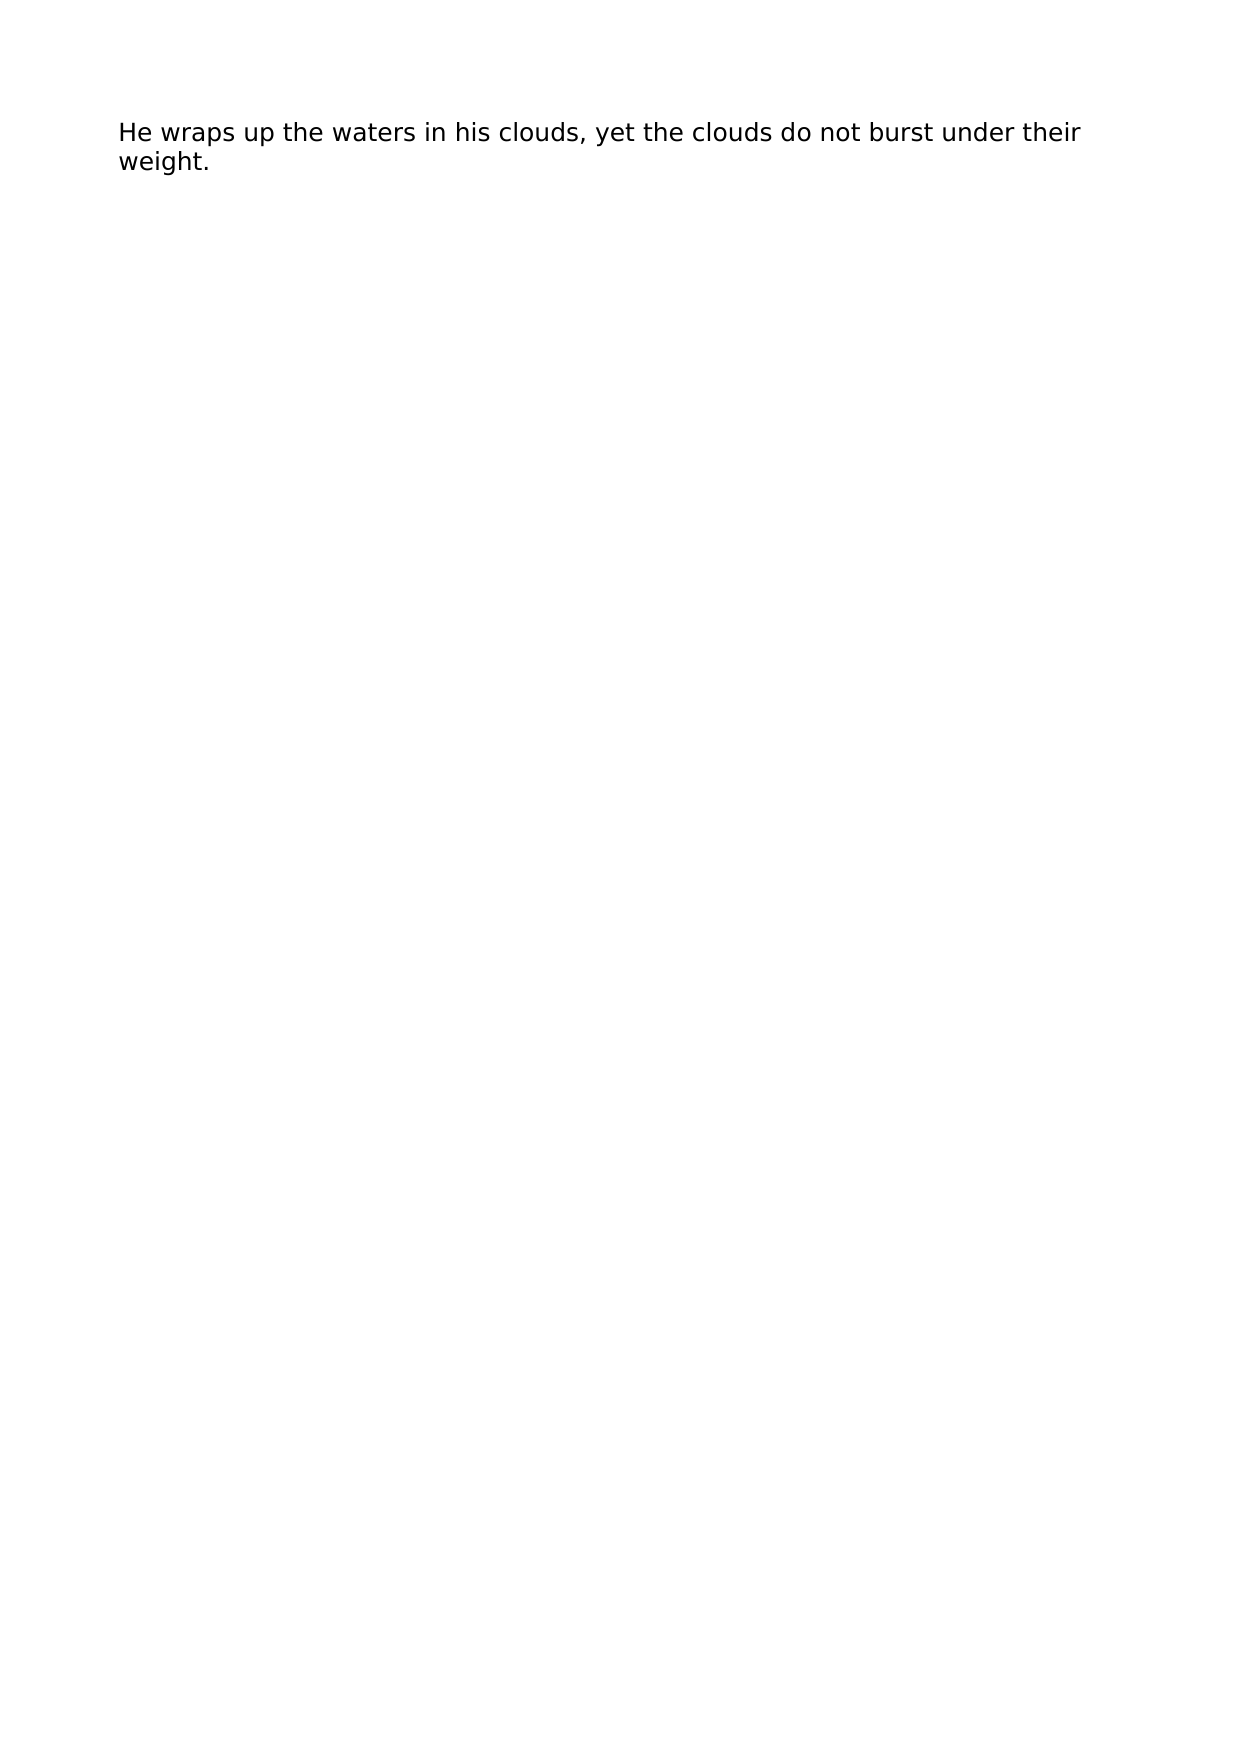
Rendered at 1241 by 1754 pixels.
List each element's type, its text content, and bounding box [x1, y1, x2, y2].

text He wraps up the waters in his clouds, yet the clouds do not burst under their weight. [118, 118, 1122, 176]
